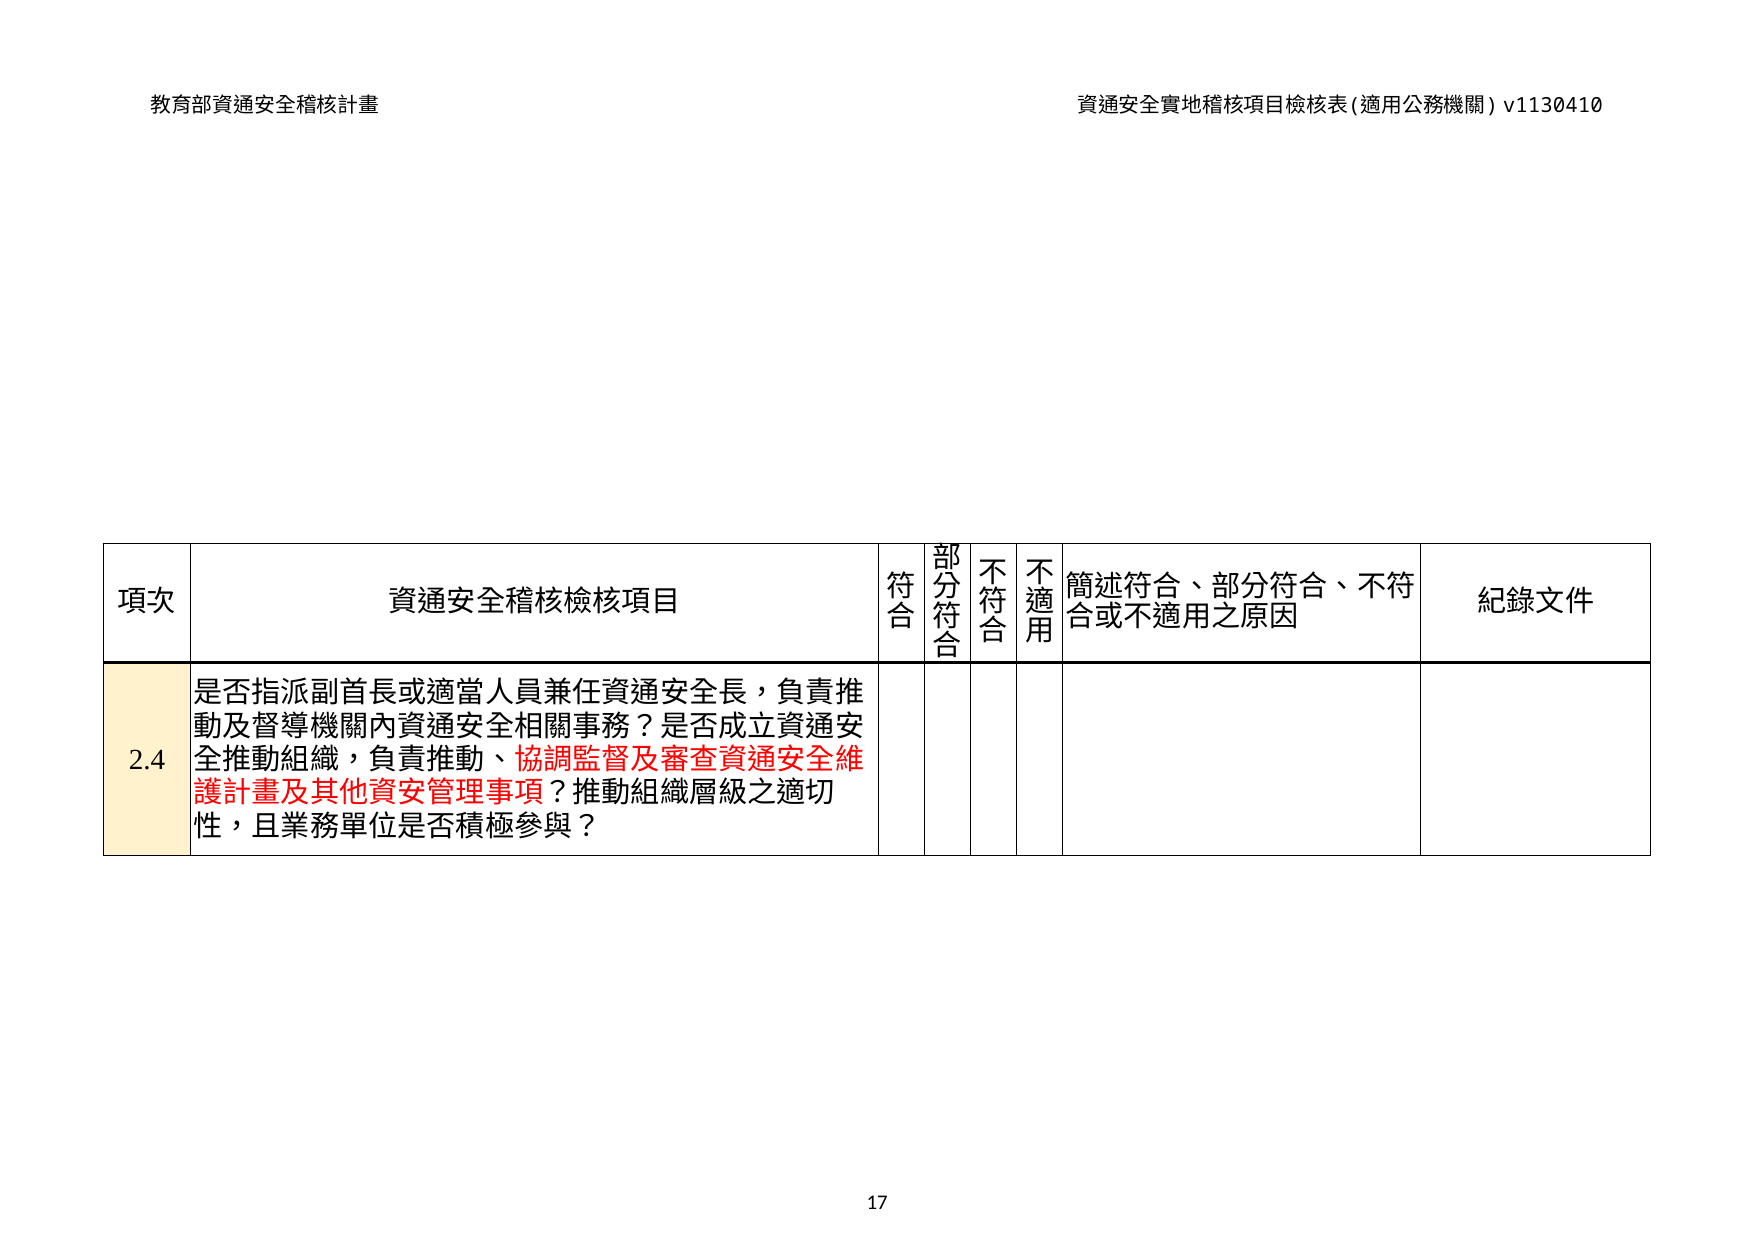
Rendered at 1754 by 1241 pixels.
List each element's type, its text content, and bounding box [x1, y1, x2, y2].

table_header 不適用 [1017, 544, 1062, 661]
table_cell 是否指派副首長或適當人員兼任資通安全長，負責推動及督導機關內資通安全相關事務？是否成立資通安全推動組織，負責推動、協調監督及審查資通安全維護計畫及其他資安管理事項？推動組織層級之適切性，且業務單位是否積極參與？ [191, 664, 878, 855]
table_cell [1063, 664, 1420, 855]
table_header 符合 [879, 544, 924, 661]
table_cell [971, 664, 1016, 855]
table_header 紀錄文件 [1421, 544, 1650, 661]
table_header 不符合 [971, 544, 1016, 661]
table_header 項次 [104, 544, 190, 661]
table_cell [1421, 664, 1650, 855]
table_cell [1017, 664, 1062, 855]
table_cell [879, 664, 924, 855]
table_header 資通安全稽核檢核項目 [191, 544, 878, 661]
table_cell 2.4 [104, 664, 190, 855]
table_cell [925, 664, 970, 855]
table_header 部分符合 [925, 544, 970, 661]
table_header 簡述符合、部分符合、不符合或不適用之原因 [1063, 544, 1420, 661]
